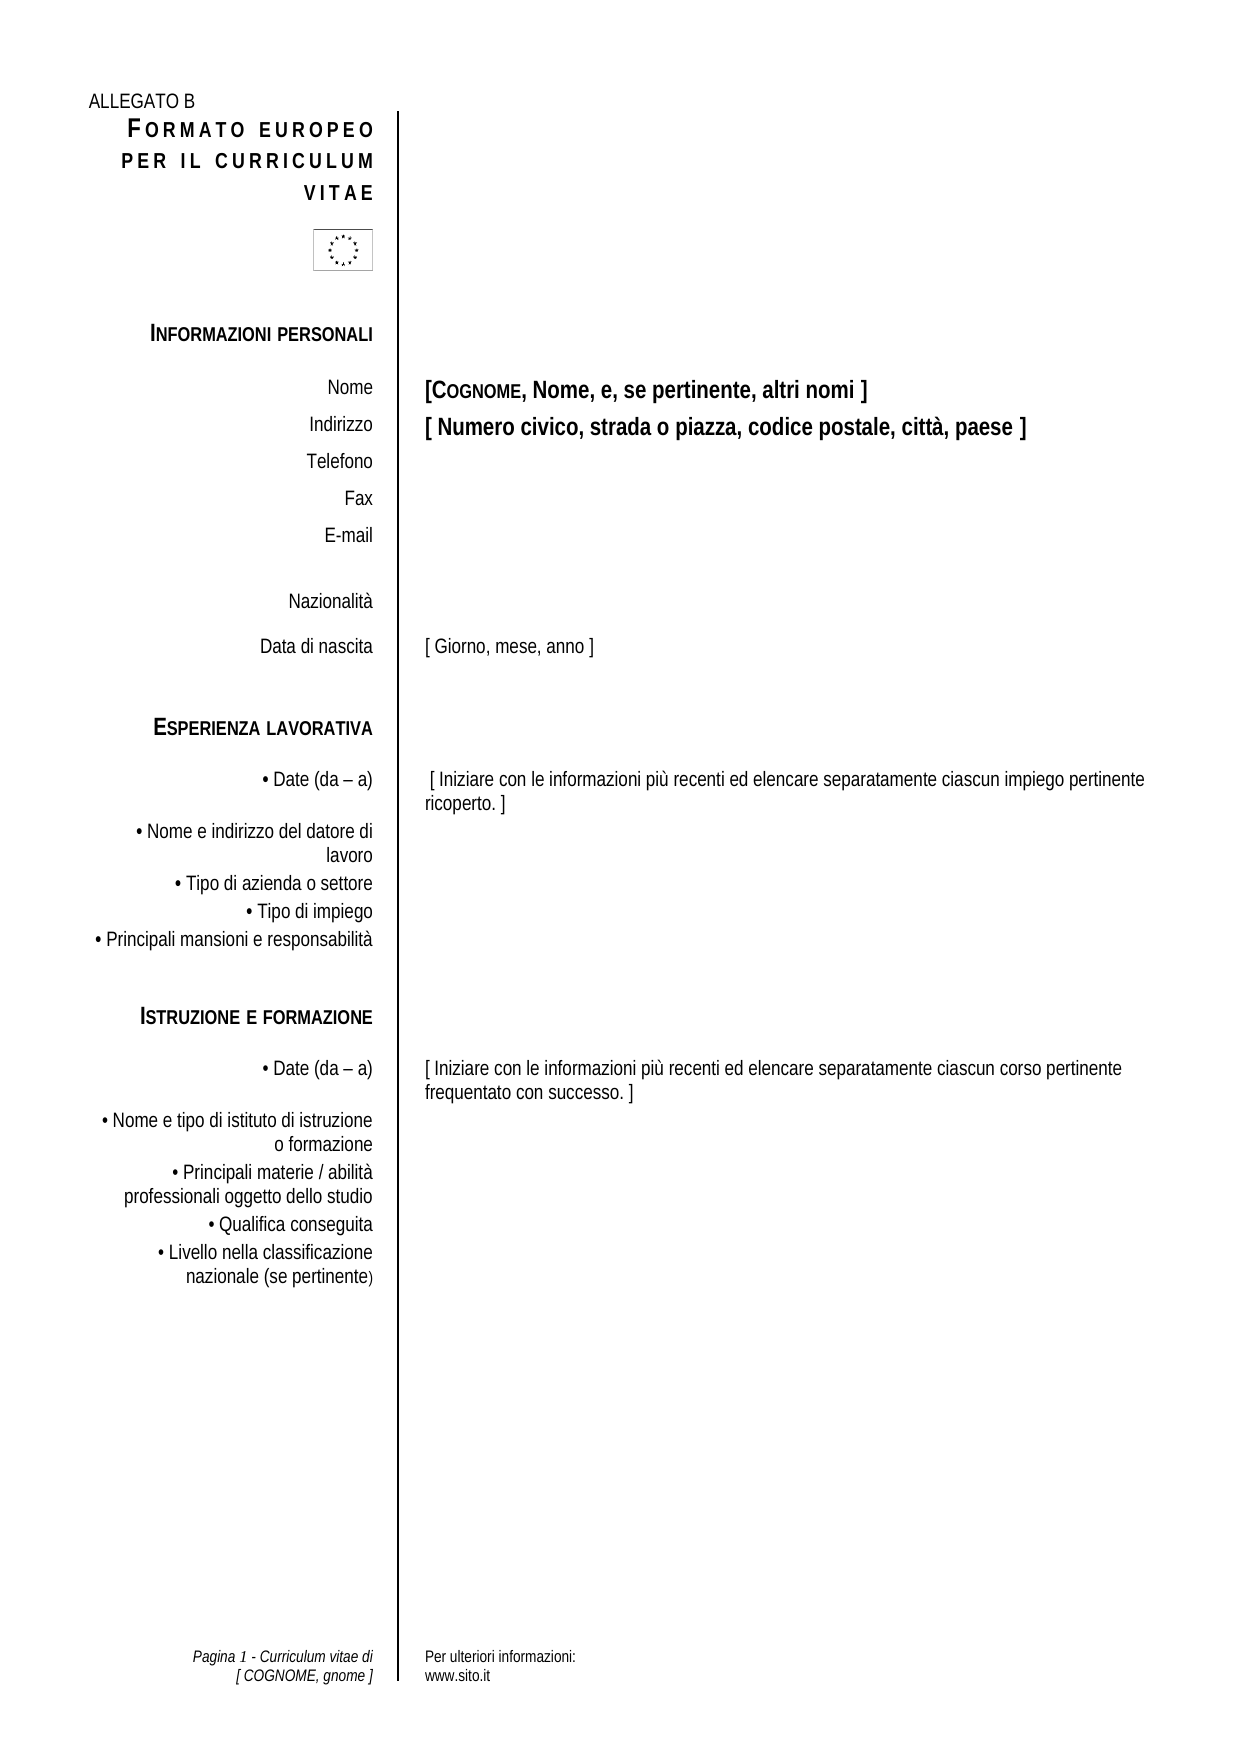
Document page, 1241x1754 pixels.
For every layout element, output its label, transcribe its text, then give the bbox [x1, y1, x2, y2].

table_cell • Livello nella classificazione nazionale (se pertinente) [78, 1238, 384, 1290]
table_header [ Iniziare con le informazioni più recenti ed elencare separatamente ciascun corso pertinente frequentato con successo. ] [414, 1054, 1167, 1106]
table_cell • Tipo di azienda o settore [78, 869, 384, 897]
table_cell • Principali materie / abilità professionali oggetto dello studio [78, 1158, 384, 1210]
table_header [384, 588, 397, 616]
table_cell • Tipo di impiego [78, 897, 384, 925]
table_cell Indirizzo [78, 408, 384, 445]
table_cell [399, 1238, 413, 1290]
table_cell [399, 519, 413, 556]
table_header [399, 765, 413, 817]
table_header Esperienza lavorativa [78, 712, 384, 741]
table_cell Fax [78, 482, 384, 519]
table_header Data di nascita [78, 632, 384, 660]
table_cell [384, 897, 397, 925]
table_cell [414, 519, 1167, 556]
table_cell [399, 869, 413, 897]
table_cell [384, 869, 397, 897]
table_cell [399, 897, 413, 925]
table_cell [399, 925, 413, 953]
table_header Informazioni personali [78, 318, 384, 347]
table_header [384, 765, 397, 817]
table_cell [399, 1106, 413, 1158]
table_header Nazionalità [78, 588, 384, 616]
table_cell [384, 1238, 397, 1290]
table_header [ Iniziare con le informazioni più recenti ed elencare separatamente ciascun impiego pertinente ricoperto. ] [414, 765, 1167, 817]
table_cell [399, 482, 413, 519]
table_cell [414, 925, 1167, 953]
table_cell E-mail [78, 519, 384, 556]
table_cell • Principali mansioni e responsabilità [78, 925, 384, 953]
table_cell [384, 519, 397, 556]
table_cell [384, 817, 397, 869]
table_cell [414, 445, 1167, 482]
table_cell [399, 1210, 413, 1238]
table_cell [384, 482, 397, 519]
table_cell • Qualifica conseguita [78, 1210, 384, 1238]
table_header [ Giorno, mese, anno ] [414, 632, 1167, 660]
table_cell • Nome e tipo di istituto di istruzione o formazione [78, 1106, 384, 1158]
table_header Istruzione e formazione [78, 1001, 384, 1029]
table_header • Date (da – a) [78, 765, 384, 817]
table_cell [384, 1158, 397, 1210]
table_cell [384, 445, 397, 482]
table_header Nome [78, 371, 384, 408]
picture [313, 229, 373, 271]
table_cell [399, 408, 413, 445]
table_header [Cognome, Nome, e, se pertinente, altri nomi ] [414, 371, 1167, 408]
table_cell [ Numero civico, strada o piazza, codice postale, città, paese ] [414, 408, 1167, 445]
table_cell [384, 925, 397, 953]
table_header [384, 632, 397, 660]
table_cell [414, 1158, 1167, 1210]
table_header • Date (da – a) [78, 1054, 384, 1106]
table_cell [414, 482, 1167, 519]
table_header [399, 1054, 413, 1106]
text ALLEGATO B [89, 89, 1053, 113]
table_header [399, 371, 413, 408]
table_header [384, 1054, 397, 1106]
table_cell Telefono [78, 445, 384, 482]
table_cell [384, 1106, 397, 1158]
table_cell [414, 817, 1167, 869]
table_header [399, 588, 413, 616]
table_cell [384, 1210, 397, 1238]
table_cell [414, 1106, 1167, 1158]
table_cell [384, 408, 397, 445]
table_header [384, 371, 397, 408]
table_cell [399, 1158, 413, 1210]
table_cell [414, 869, 1167, 897]
table_header Formato europeo per il curriculum vitae [78, 113, 384, 270]
table_cell [414, 1238, 1167, 1290]
table_cell • Nome e indirizzo del datore di lavoro [78, 817, 384, 869]
table_header [414, 588, 1167, 616]
table_cell [399, 445, 413, 482]
table_cell [399, 817, 413, 869]
table_cell [414, 1210, 1167, 1238]
table_cell [414, 897, 1167, 925]
table_header [399, 632, 413, 660]
